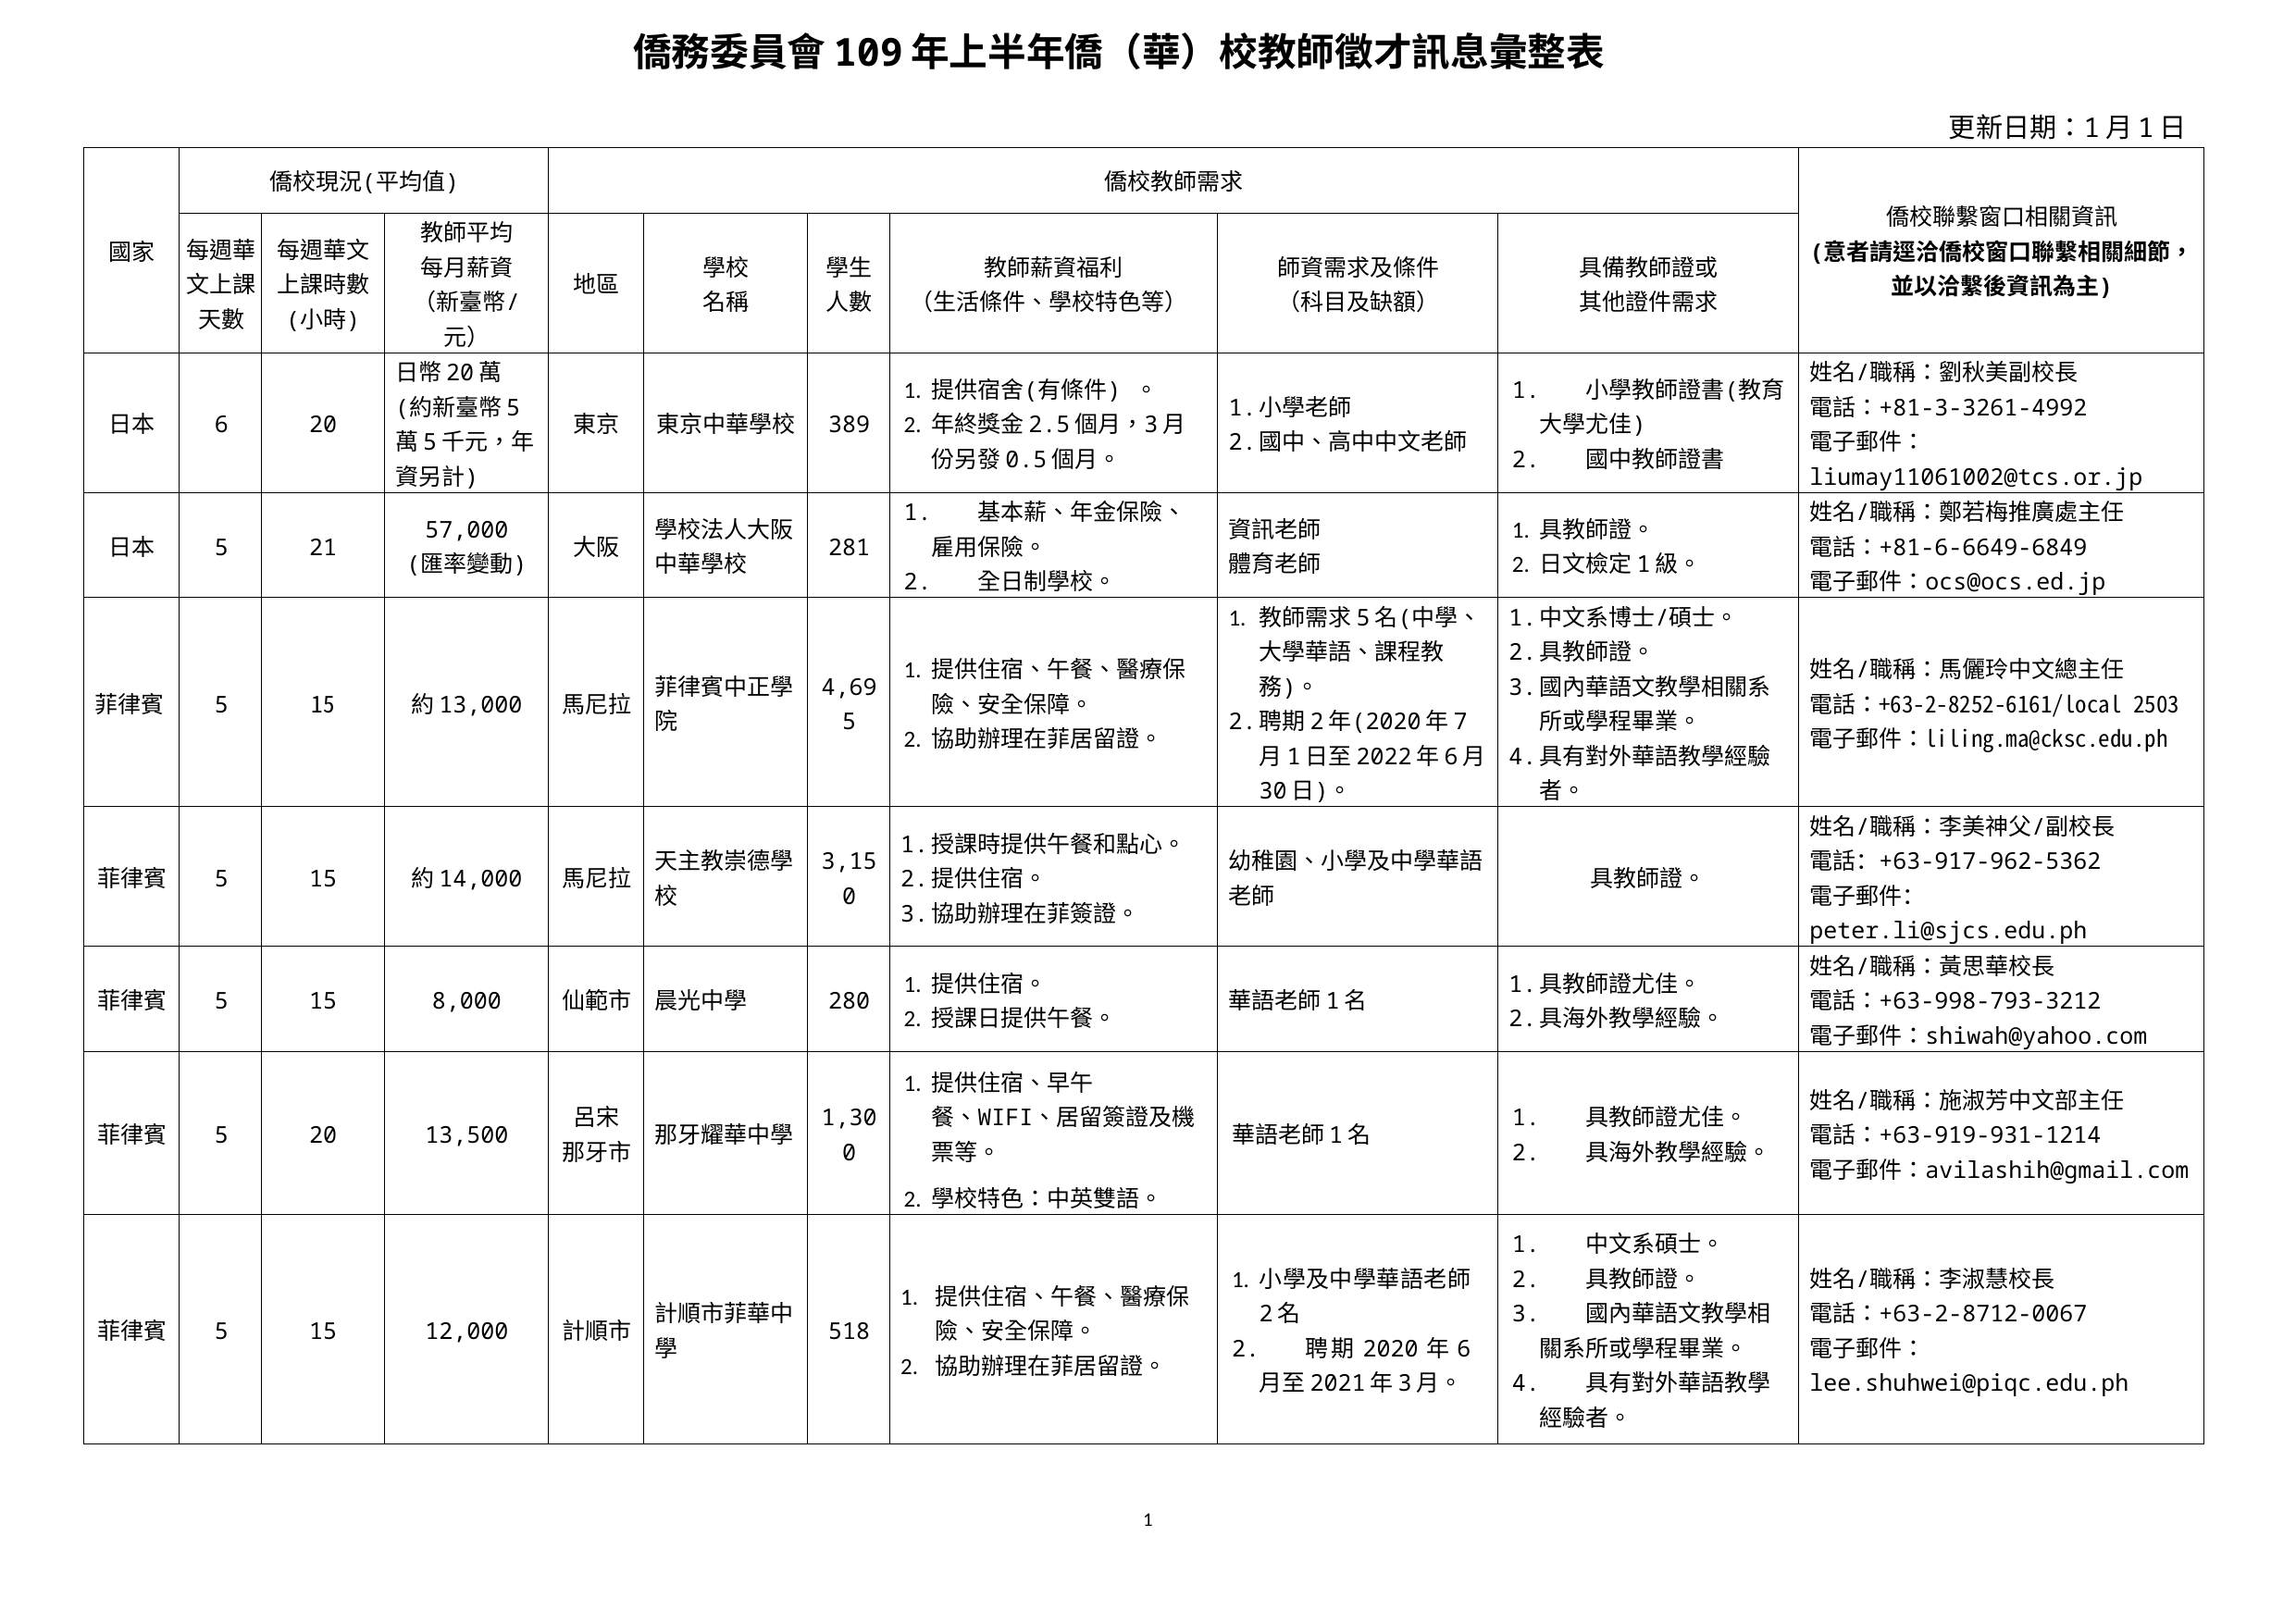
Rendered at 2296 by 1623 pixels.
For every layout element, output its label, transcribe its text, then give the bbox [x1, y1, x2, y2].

table_cell 20 [262, 1052, 384, 1214]
table_cell 提供宿舍(有條件) 。 年終獎金2.5個月，3月份另發0.5個月。 [890, 353, 1217, 492]
table_cell 中文系碩士。 具教師證。 國內華語文教學相關系所或學程畢業。 具有對外華語教學經驗者。 [1498, 1215, 1798, 1443]
table_cell 東京 [549, 353, 643, 492]
table_cell 基本薪、年金保險、雇用保險。 全日制學校。 [890, 493, 1217, 597]
table_cell 提供住宿、午餐、醫療保險、安全保障。 協助辦理在菲居留證。 [890, 598, 1217, 806]
table_cell 姓名/職稱：黃思華校長 電話：+63-998-793-3212 電子郵件：shiwah@yahoo.com [1799, 947, 2203, 1051]
table_cell 15 [262, 807, 384, 946]
table_cell 學校 名稱 [644, 214, 807, 353]
table_cell 13,500 [385, 1052, 548, 1214]
table_cell 天主教崇德學校 [644, 807, 807, 946]
table_cell 姓名/職稱：鄭若梅推廣處主任 電話：+81-6-6649-6849 電子郵件：ocs@ocs.ed.jp [1799, 493, 2203, 597]
table_cell 晨光中學 [644, 947, 807, 1051]
table_cell 21 [262, 493, 384, 597]
table_cell 小學及中學華語老師2名 聘期2020年6月至2021年3月。 [1218, 1215, 1497, 1443]
table_cell 389 [808, 353, 889, 492]
table_cell 馬尼拉 [549, 807, 643, 946]
table_cell 每週華文上課天數 [180, 214, 261, 353]
table_cell 12,000 [385, 1215, 548, 1443]
table_cell 教師平均 每月薪資 （新臺幣/元） [385, 214, 548, 353]
table_cell 呂宋 那牙市 [549, 1052, 643, 1214]
table_cell 小學老師 國中、高中中文老師 [1218, 353, 1497, 492]
table_cell 菲律賓 [84, 1215, 179, 1443]
table_cell 菲律賓 [84, 807, 179, 946]
table_cell 具教師證尤佳。 具海外教學經驗。 [1498, 947, 1798, 1051]
table_cell 具教師證。 [1498, 807, 1798, 946]
table_cell 提供住宿、午餐、醫療保險、安全保障。 協助辦理在菲居留證。 [890, 1215, 1217, 1443]
table_cell 菲律賓 [84, 598, 179, 806]
table_cell 學校法人大阪中華學校 [644, 493, 807, 597]
table_cell 菲律賓 [84, 1052, 179, 1214]
text 更新日期：1月1日 [109, 99, 2186, 147]
table_cell 資訊老師 體育老師 [1218, 493, 1497, 597]
table_cell 教師薪資福利 （生活條件、學校特色等） [890, 214, 1217, 353]
table_header 僑校教師需求 [549, 148, 1798, 212]
table_cell 5 [180, 598, 261, 806]
table_cell 姓名/職稱：劉秋美副校長 電話：+81-3-3261-4992 電子郵件：liumay11061002@tcs.or.jp [1799, 353, 2203, 492]
table_cell 5 [180, 947, 261, 1051]
table_cell 5 [180, 1215, 261, 1443]
table_cell 5 [180, 807, 261, 946]
table_cell 小學教師證書(教育大學尤佳) 國中教師證書 [1498, 353, 1798, 492]
table_cell 華語老師1名 [1218, 1052, 1497, 1214]
table_cell 學生 人數 [808, 214, 889, 353]
table_cell 地區 [549, 214, 643, 353]
table_cell 日本 [84, 493, 179, 597]
table_cell 教師需求5名(中學、大學華語、課程教務)。 聘期2年(2020年7月1日至2022年6月30日)。 [1218, 598, 1497, 806]
table_cell 5 [180, 493, 261, 597]
table_cell 281 [808, 493, 889, 597]
table_cell 提供住宿。 授課日提供午餐。 [890, 947, 1217, 1051]
table_cell 姓名/職稱：馬儷玲中文總主任 電話：+63-2-8252-6161/local 2503 電子郵件：liling.ma@cksc.edu.ph [1799, 598, 2203, 806]
table_cell 3,150 [808, 807, 889, 946]
table_cell 姓名/職稱：李美神父/副校長 電話：+63-917-962-5362 電子郵件：peter.li@sjcs.edu.ph [1799, 807, 2203, 946]
table_cell 518 [808, 1215, 889, 1443]
table_header 僑校現況(平均值) [180, 148, 548, 212]
table_cell 1,300 [808, 1052, 889, 1214]
table_cell 中文系博士/碩士。 具教師證。 國內華語文教學相關系所或學程畢業。 具有對外華語教學經驗者。 [1498, 598, 1798, 806]
table_cell 57,000 (匯率變動) [385, 493, 548, 597]
table_cell 仙範市 [549, 947, 643, 1051]
table_cell 那牙耀華中學 [644, 1052, 807, 1214]
table_cell 約14,000 [385, 807, 548, 946]
table_header 僑校聯繫窗口相關資訊 (意者請逕洽僑校窗口聯繫相關細節，並以洽繫後資訊為主) [1799, 148, 2203, 353]
table_cell 日本 [84, 353, 179, 492]
table_cell 大阪 [549, 493, 643, 597]
table_cell 菲律賓中正學院 [644, 598, 807, 806]
table_cell 每週華文 上課時數 (小時) [262, 214, 384, 353]
table_cell 280 [808, 947, 889, 1051]
table_cell 8,000 [385, 947, 548, 1051]
table_cell 華語老師1名 [1218, 947, 1497, 1051]
table_header 國家 [84, 148, 179, 353]
table_cell 具教師證尤佳。 具海外教學經驗。 [1498, 1052, 1798, 1214]
table_cell 提供住宿、早午餐、WIFI、居留簽證及機票等。 學校特色：中英雙語。 [890, 1052, 1217, 1214]
table_cell 姓名/職稱：施淑芳中文部主任 電話：+63-919-931-1214 電子郵件：avilashih@gmail.com [1799, 1052, 2203, 1214]
text 僑務委員會109年上半年僑（華）校教師徵才訊息彙整表 [109, 27, 2128, 76]
table_cell 計順市菲華中學 [644, 1215, 807, 1443]
table_cell 日幣20萬(約新臺幣5萬5千元，年資另計) [385, 353, 548, 492]
table_cell 東京中華學校 [644, 353, 807, 492]
table_cell 計順市 [549, 1215, 643, 1443]
table_cell 具教師證。 日文檢定1級。 [1498, 493, 1798, 597]
table_cell 20 [262, 353, 384, 492]
table_cell 15 [262, 1215, 384, 1443]
table_cell 約13,000 [385, 598, 548, 806]
table_cell 姓名/職稱：李淑慧校長 電話：+63-2-8712-0067 電子郵件：lee.shuhwei@piqc.edu.ph [1799, 1215, 2203, 1443]
table_cell 授課時提供午餐和點心。 提供住宿。 協助辦理在菲簽證。 [890, 807, 1217, 946]
table_cell 15 [262, 947, 384, 1051]
table_cell 馬尼拉 [549, 598, 643, 806]
table_cell 6 [180, 353, 261, 492]
table_cell 具備教師證或 其他證件需求 [1498, 214, 1798, 353]
table_cell 幼稚園、小學及中學華語老師 [1218, 807, 1497, 946]
table_cell 5 [180, 1052, 261, 1214]
table_cell 15 [262, 598, 384, 806]
table_cell 4,695 [808, 598, 889, 806]
table_cell 菲律賓 [84, 947, 179, 1051]
table_cell 師資需求及條件 （科目及缺額） [1218, 214, 1497, 353]
